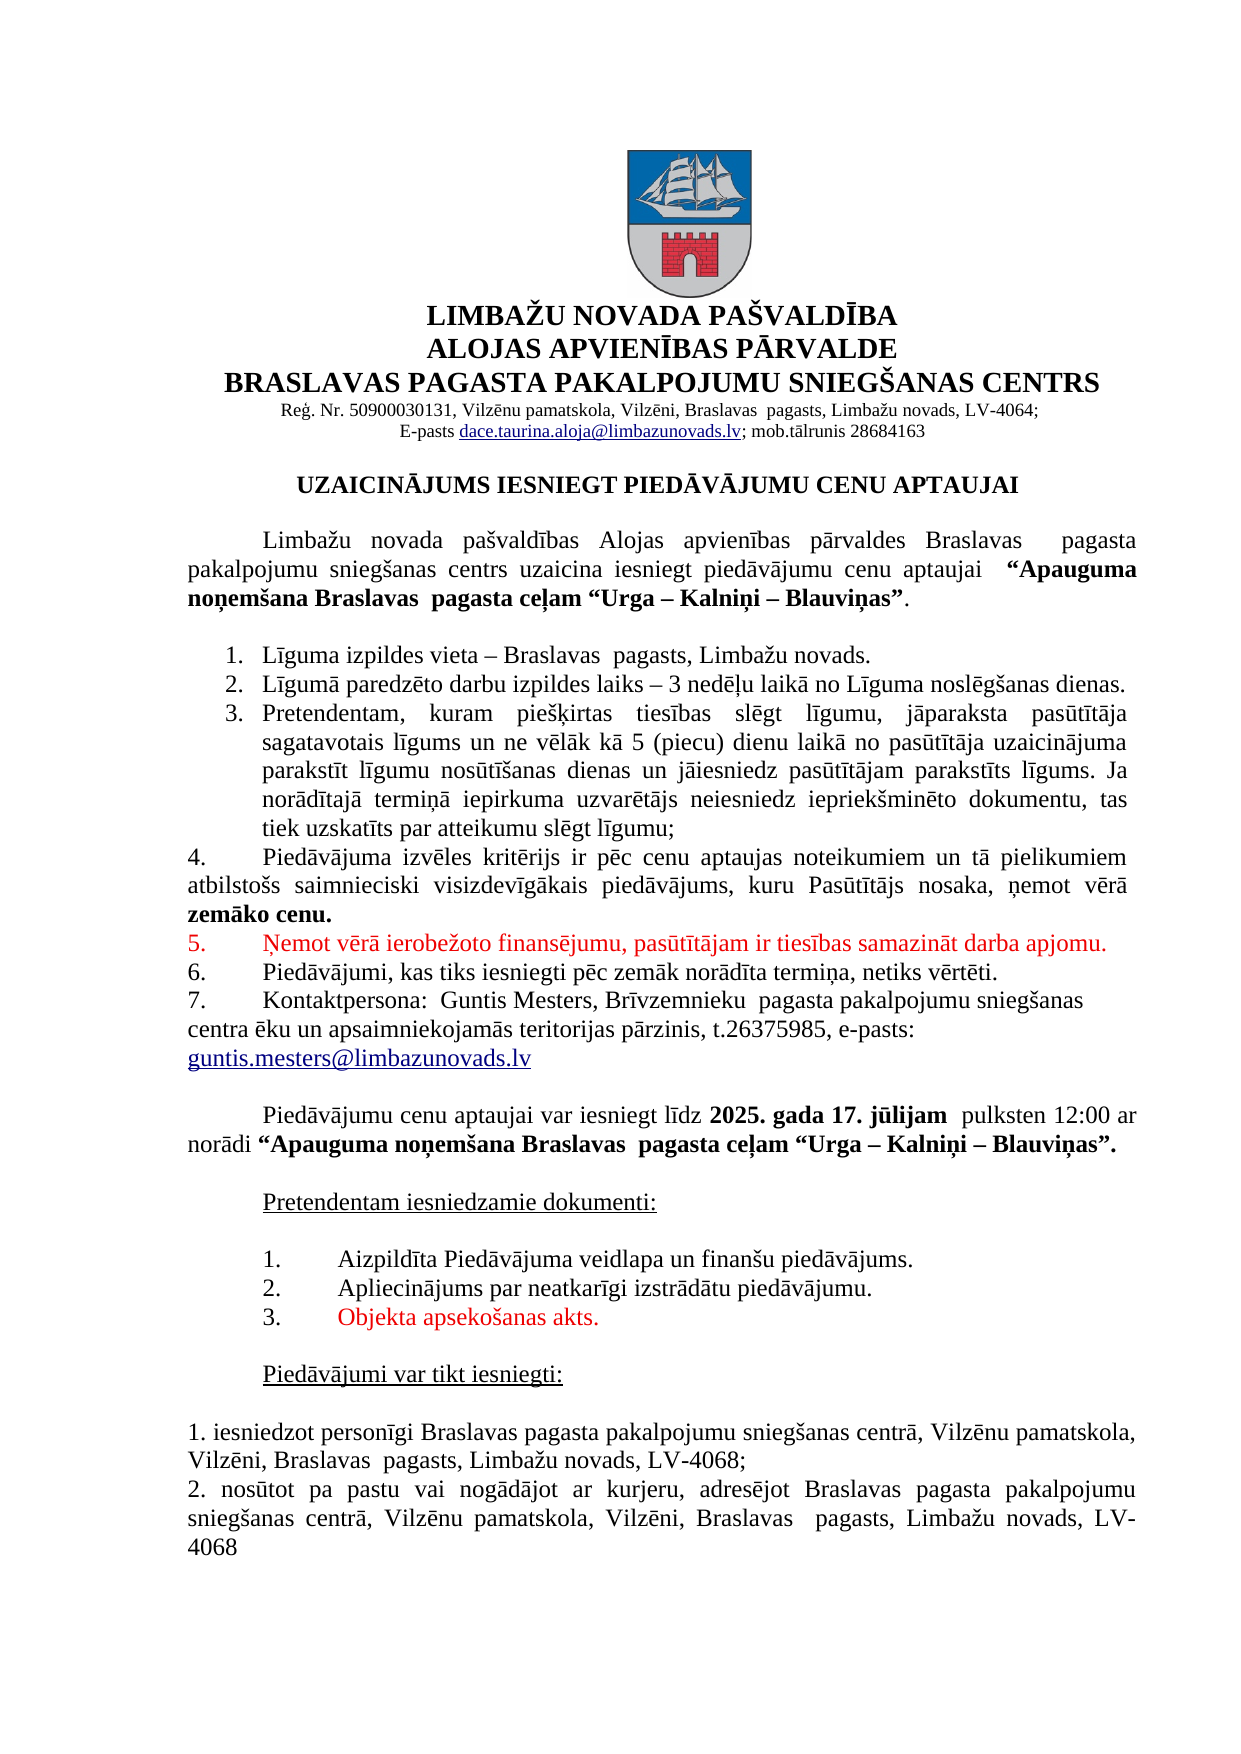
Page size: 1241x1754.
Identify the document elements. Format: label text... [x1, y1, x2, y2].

text BRASLAVAS PAGASTA PAKALPOJUMU SNIEGŠANAS CENTRS [187, 365, 1137, 398]
list Līguma izpildes vieta – Braslavas pagasts, Limbažu novads. [225, 640, 1137, 669]
text E-pasts dace.taurina.aloja@limbazunovads.lv; mob.tālrunis 28684163 [187, 420, 1137, 442]
list Pretendentam, kuram piešķirtas tiesības slēgt līgumu, jāparaksta pasūtītāja sagatavotais līgums un ne vēlāk kā 5 (piecu) dienu laikā no pasūtītāja uzaicinājuma parakstīt līgumu nosūtīšanas dienas un jāiesniedz pasūtītājam parakstīts līgums. Ja norādītajā termiņā iepirkuma uzvarētājs neiesniedz iepriekšminēto dokumentu, tas tiek uzskatīts par atteikumu slēgt līgumu; [225, 698, 1128, 842]
text 1. iesniedzot personīgi Braslavas pagasta pakalpojumu sniegšanas centrā, Vilzēnu pamatskola, Vilzēni, Braslavas pagasts, Limbažu novads, LV-4068; [187, 1417, 1137, 1474]
text 2. nosūtot pa pastu vai nogādājot ar kurjeru, adresējot Braslavas pagasta pakalpojumu sniegšanas centrā, Vilzēnu pamatskola, Vilzēni, Braslavas pagasts, Limbažu novads, LV-4068 [187, 1474, 1137, 1560]
list Kontaktpersona: Guntis Mesters, Brīvzemnieku pagasta pakalpojumu sniegšanas centra ēku un apsaimniekojamās teritorijas pārzinis, t.26375985, e-pasts: guntis.mesters@limbazunovads.lv [187, 985, 1128, 1072]
text 3. Objekta apsekošanas akts. [187, 1302, 1137, 1330]
text 1. Aizpildīta Piedāvājuma veidlapa un finanšu piedāvājums. [187, 1244, 1137, 1273]
text Pretendentam iesniedzamie dokumenti: [187, 1187, 1137, 1215]
text Piedāvājumi var tikt iesniegti: [187, 1359, 1137, 1388]
list Piedāvājuma izvēles kritērijs ir pēc cenu aptaujas noteikumiem un tā pielikumiem atbilstošs saimnieciski visizdevīgākais piedāvājums, kuru Pasūtītājs nosaka, ņemot vērā zemāko cenu. [187, 842, 1128, 928]
list Līgumā paredzēto darbu izpildes laiks – 3 nedēļu laikā no Līguma noslēgšanas dienas. [225, 669, 1127, 698]
text Uzaicinājums iesniegt piedāvājumu cenu aptaujai [187, 470, 1128, 499]
text Limbažu novada pašvaldības Alojas apvienības pārvaldes Braslavas pagasta pakalpojumu sniegšanas centrs uzaicina iesniegt piedāvājumu cenu aptaujai “Apauguma noņemšana Braslavas pagasta ceļam “Urga – Kalniņi – Blauviņas”. [187, 525, 1137, 612]
text 2. Apliecinājums par neatkarīgi izstrādātu piedāvājumu. [187, 1273, 1137, 1302]
text Reģ. Nr. 50900030131, Vilzēnu pamatskola, Vilzēni, Braslavas pagasts, Limbažu novads, LV-4064; [187, 398, 1137, 420]
text Piedāvājumu cenu aptaujai var iesniegt līdz 2025. gada 17. jūlijam pulksten 12:00 ar norādi “Apauguma noņemšana Braslavas pagasta ceļam “Urga – Kalniņi – Blauviņas”. [187, 1100, 1137, 1158]
text ALOJAS APVIENĪBAS PĀRVALDE [187, 331, 1137, 365]
text LIMBAŽU NOVADA PAŠVALDĪBA [187, 150, 1137, 331]
list Piedāvājumi, kas tiks iesniegti pēc zemāk norādīta termiņa, netiks vērtēti. [187, 957, 1128, 985]
list Ņemot vērā ierobežoto finansējumu, pasūtītājam ir tiesības samazināt darba apjomu. [187, 928, 1128, 957]
